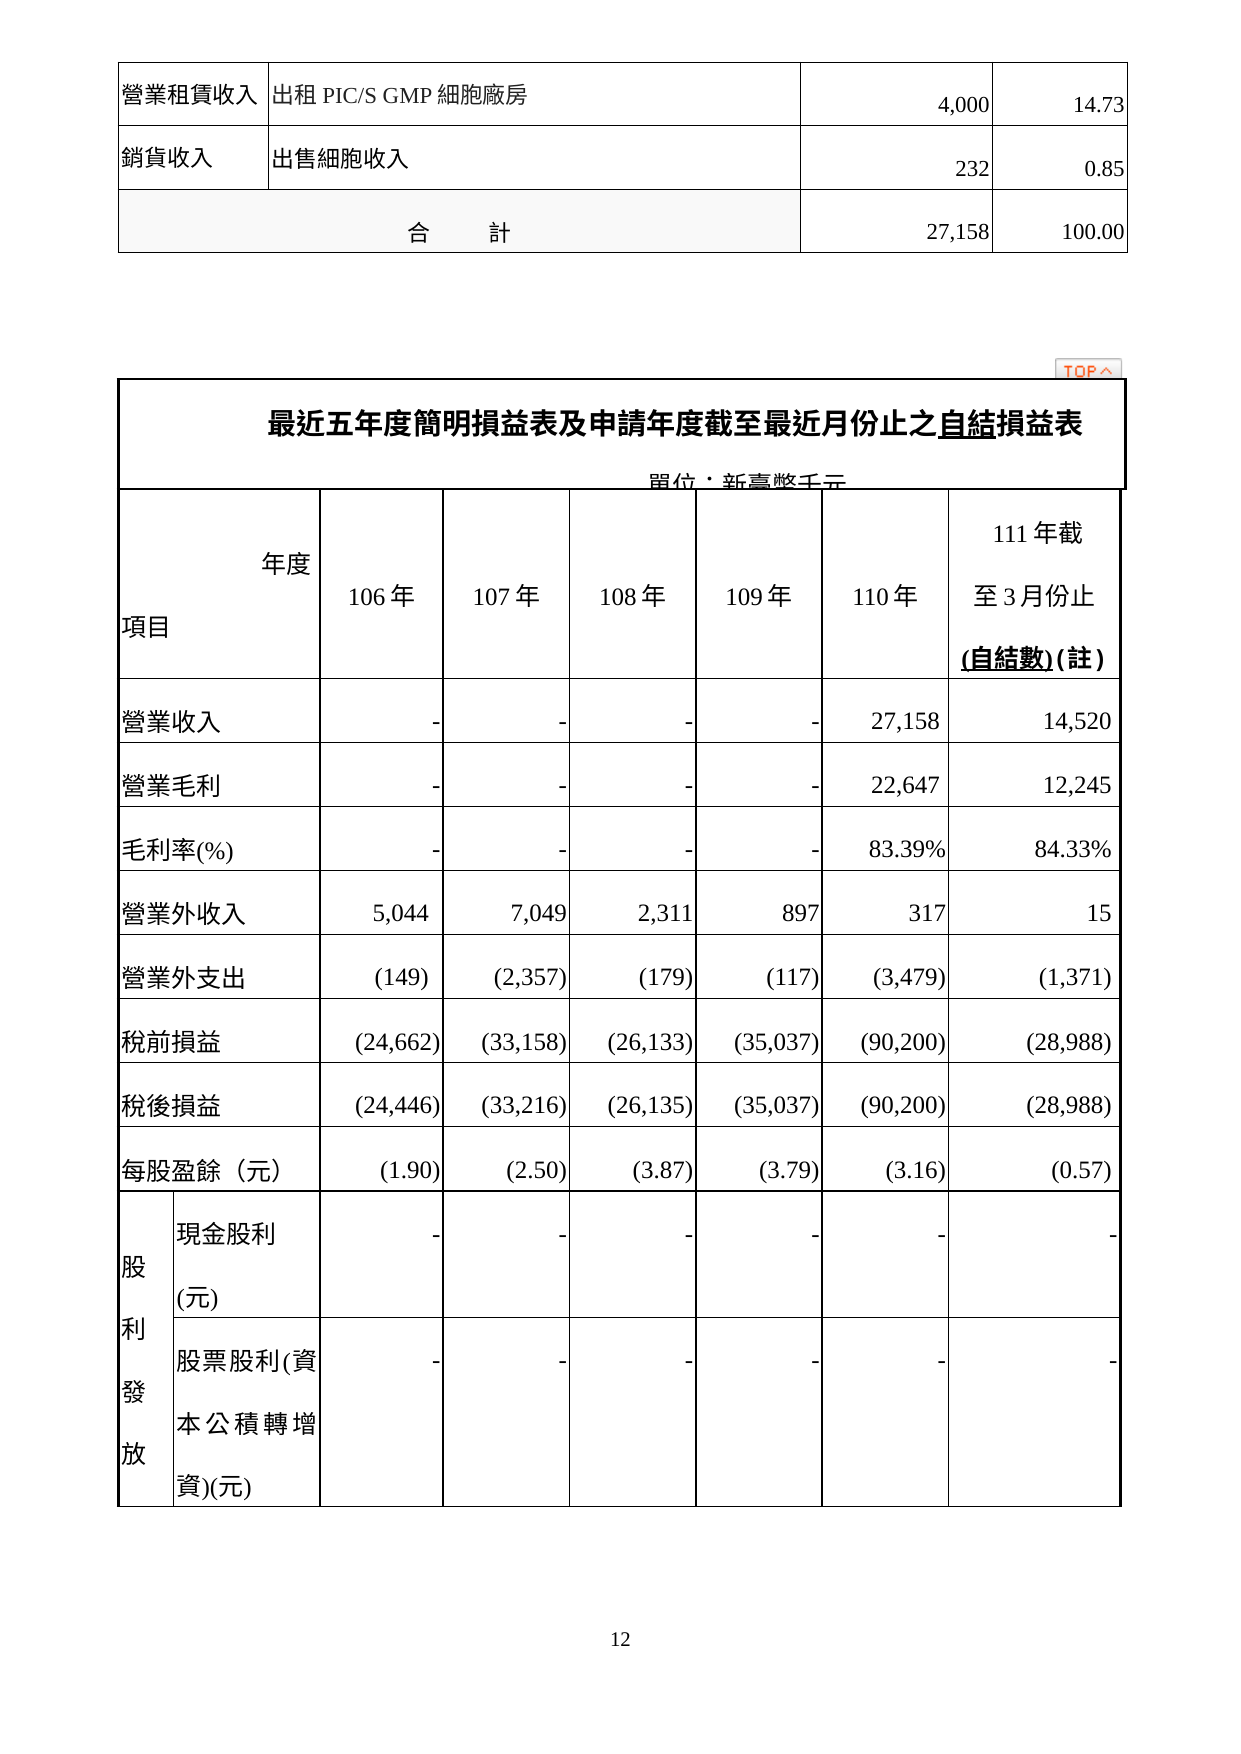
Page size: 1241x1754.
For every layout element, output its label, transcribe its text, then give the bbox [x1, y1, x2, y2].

table_cell (3,479) [823, 935, 948, 998]
table_cell 現金股利(元) [174, 1192, 319, 1316]
table_cell (1.90) [321, 1127, 442, 1190]
table_cell (2,357) [444, 935, 569, 998]
table_cell 銷貨收入 [119, 126, 268, 189]
table_cell 2,311 [570, 871, 695, 934]
table_cell 每股盈餘（元） [120, 1127, 319, 1190]
table_cell - [321, 807, 442, 869]
table_cell (26,135) [570, 1063, 695, 1126]
table_cell 110年 [823, 490, 948, 677]
table_cell 14,520 [949, 679, 1119, 741]
table_cell 22,647 [823, 743, 948, 806]
table_cell 109年 [697, 490, 821, 677]
table_cell - [444, 679, 569, 741]
table_cell - [321, 743, 442, 806]
table_cell 營業收入 [120, 679, 319, 741]
table_cell 12,245 [949, 743, 1119, 806]
table_cell (24,446) [321, 1063, 442, 1126]
table_cell 100.00 [993, 190, 1127, 252]
table_cell - [697, 807, 821, 869]
table_cell (2.50) [444, 1127, 569, 1190]
table_cell 106年 [321, 490, 442, 677]
table_cell 稅前損益 [120, 999, 319, 1062]
table_cell (3.16) [823, 1127, 948, 1190]
table_cell - [697, 1192, 821, 1316]
table_cell (90,200) [823, 999, 948, 1062]
table_cell (33,158) [444, 999, 569, 1062]
table_cell - [570, 743, 695, 806]
table_cell 股利發放 [120, 1192, 173, 1506]
table_cell 15 [949, 871, 1119, 934]
table_cell (149) [321, 935, 442, 998]
table_cell - [570, 1192, 695, 1316]
table_cell - [570, 807, 695, 869]
table_cell - [949, 1192, 1119, 1316]
table_cell 營業外收入 [120, 871, 319, 934]
table_cell - [697, 1318, 821, 1506]
table_cell - [444, 1192, 569, 1316]
table_cell 27,158 [801, 190, 992, 252]
table_cell 年度 項目 [120, 490, 319, 677]
table_cell 84.33% [949, 807, 1119, 869]
table_cell 897 [697, 871, 821, 934]
table_cell (35,037) [697, 999, 821, 1062]
table_cell (28,988) [949, 1063, 1119, 1126]
table_cell 107年 [444, 490, 569, 677]
table_cell - [570, 679, 695, 741]
table_cell (28,988) [949, 999, 1119, 1062]
table_cell - [444, 1318, 569, 1506]
table_cell 14.73 [993, 63, 1127, 125]
table_cell 232 [801, 126, 992, 189]
table_cell 7,049 [444, 871, 569, 934]
table_cell 317 [823, 871, 948, 934]
table_cell 27,158 [823, 679, 948, 741]
table_cell (117) [697, 935, 821, 998]
table_cell - [321, 1192, 442, 1316]
table_cell 111年截 至3月份止 (自結數)(註) [949, 490, 1119, 677]
table_cell 5,044 [321, 871, 442, 934]
table_cell - [823, 1318, 948, 1506]
table_cell (35,037) [697, 1063, 821, 1126]
table_cell 股票股利(資本公積轉增資)(元) [174, 1318, 319, 1506]
table_cell 營業外支出 [120, 935, 319, 998]
table_cell (24,662) [321, 999, 442, 1062]
table_cell (3.87) [570, 1127, 695, 1190]
table_cell - [321, 1318, 442, 1506]
table_cell - [321, 679, 442, 741]
table_header 最近五年度簡明損益表及申請年度截至最近月份止之自結損益表 單位：新臺幣千元 [120, 380, 1124, 488]
table_cell - [444, 807, 569, 869]
table_cell 出租PIC/S GMP細胞廠房 [269, 63, 800, 125]
table_cell (0.57) [949, 1127, 1119, 1190]
table_cell (179) [570, 935, 695, 998]
table_cell (1,371) [949, 935, 1119, 998]
table_cell 合 計 [119, 190, 800, 252]
table_cell 毛利率(%) [120, 807, 319, 869]
table_cell - [444, 743, 569, 806]
table_cell 4,000 [801, 63, 992, 125]
table_cell 108年 [570, 490, 695, 677]
table_cell 稅後損益 [120, 1063, 319, 1126]
table_cell 0.85 [993, 126, 1127, 189]
table_cell 出售細胞收入 [269, 126, 800, 189]
table_cell (90,200) [823, 1063, 948, 1126]
table_cell - [823, 1192, 948, 1316]
table_cell (3.79) [697, 1127, 821, 1190]
table_cell 83.39% [823, 807, 948, 869]
table_cell - [949, 1318, 1119, 1506]
table_cell (33,216) [444, 1063, 569, 1126]
table_cell - [697, 743, 821, 806]
table_cell 營業租賃收入 [119, 63, 268, 125]
table_cell - [570, 1318, 695, 1506]
table_cell - [697, 679, 821, 741]
table_cell 營業毛利 [120, 743, 319, 806]
table_cell (26,133) [570, 999, 695, 1062]
